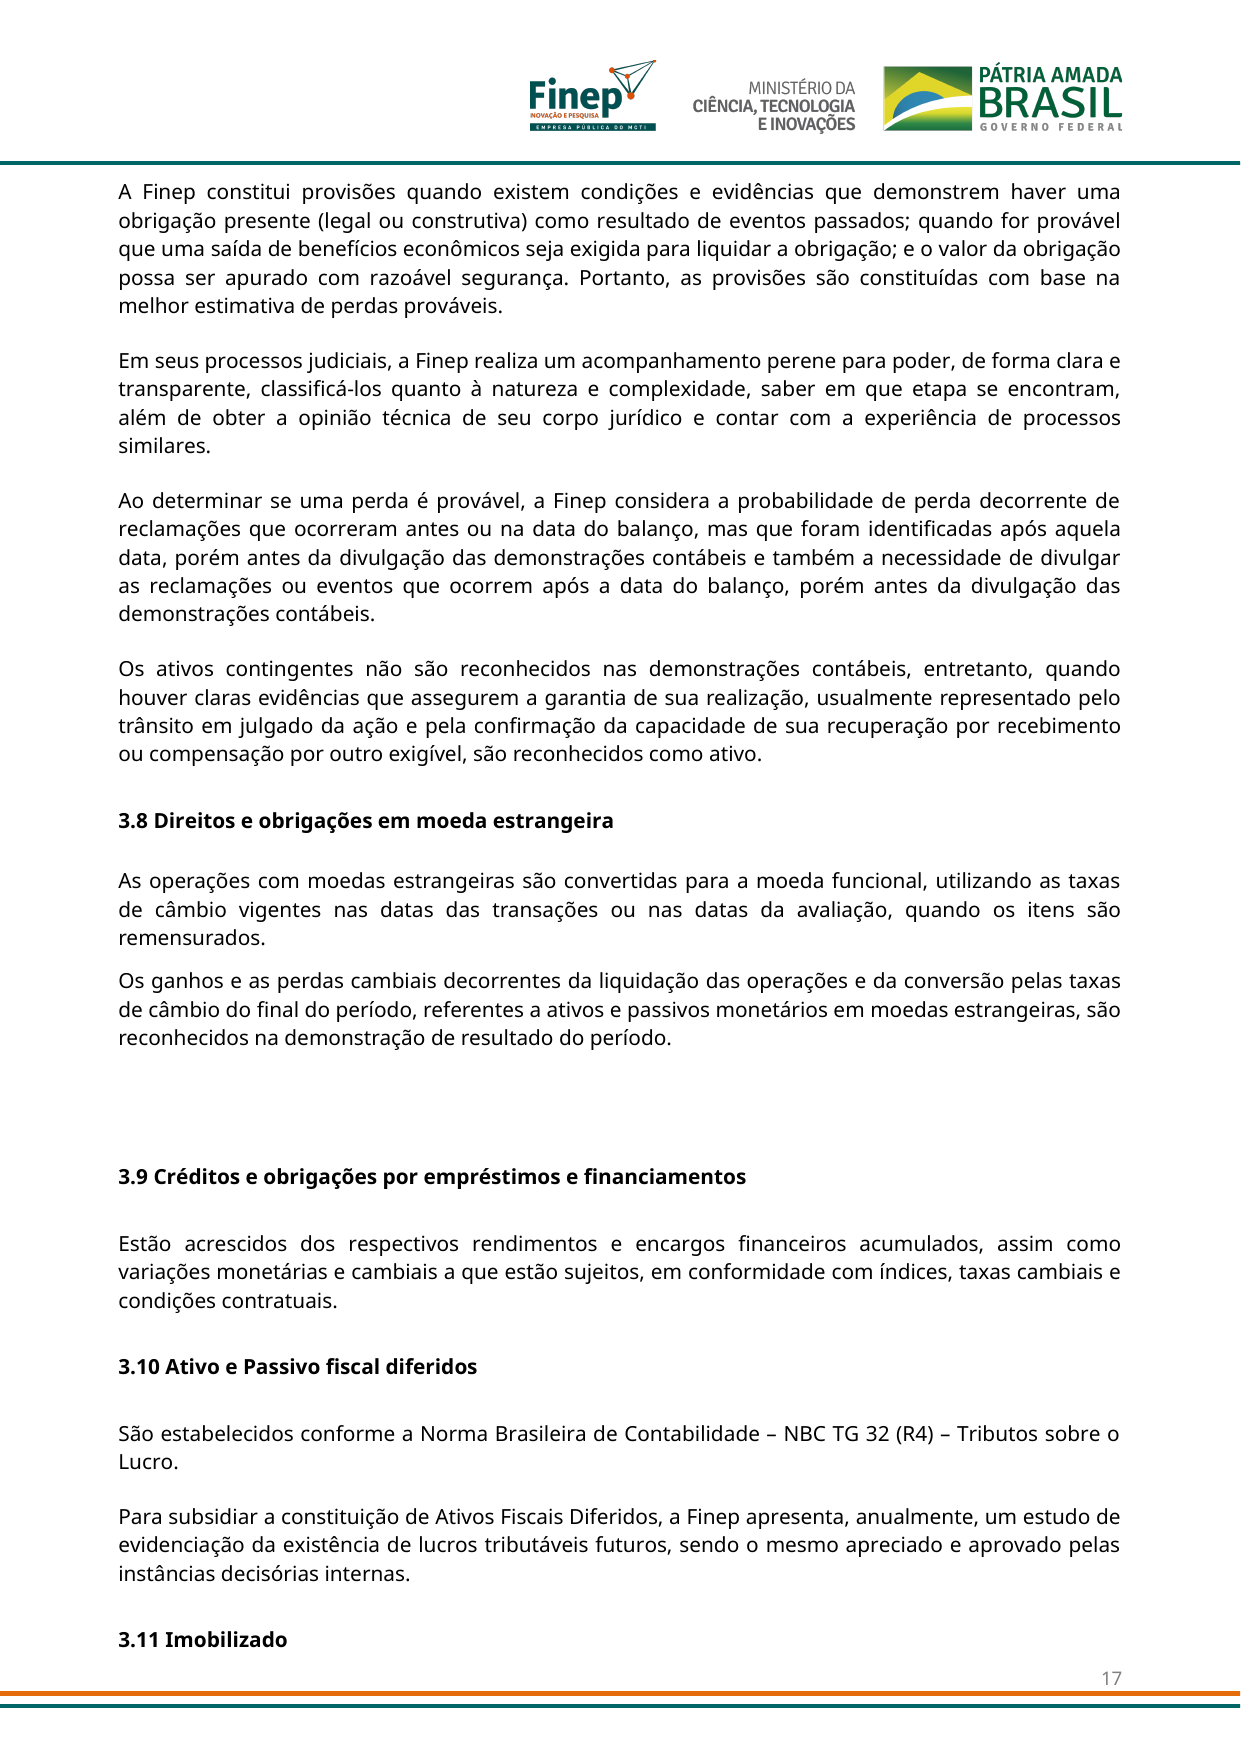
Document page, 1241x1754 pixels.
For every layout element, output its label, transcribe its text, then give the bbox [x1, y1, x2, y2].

picture [530, 60, 1123, 134]
text 3.11 Imobilizado [118, 1625, 1122, 1654]
text São estabelecidos conforme a Norma Brasileira de Contabilidade – NBC TG 32 (R4) – Tributos sobre o Lucro. [118, 1419, 1122, 1476]
text Em seus processos judiciais, a Finep realiza um acompanhamento perene para poder, de forma clara e transparente, classificá-los quanto à natureza e complexidade, saber em que etapa se encontram, além de obter a opinião técnica de seu corpo jurídico e contar com a experiência de processos similares. [118, 346, 1122, 459]
text Os ativos contingentes não são reconhecidos nas demonstrações contábeis, entretanto, quando houver claras evidências que assegurem a garantia de sua realização, usualmente representado pelo trânsito em julgado da ação e pela confirmação da capacidade de sua recuperação por recebimento ou compensação por outro exigível, são reconhecidos como ativo. [118, 654, 1122, 768]
text 3.8 Direitos e obrigações em moeda estrangeira [118, 806, 1122, 834]
text 3.10 Ativo e Passivo fiscal diferidos [118, 1352, 1122, 1381]
text Os ganhos e as perdas cambiais decorrentes da liquidação das operações e da conversão pelas taxas de câmbio do final do período, referentes a ativos e passivos monetários em moedas estrangeiras, são reconhecidos na demonstração de resultado do período. [118, 966, 1122, 1052]
text Ao determinar se uma perda é provável, a Finep considera a probabilidade de perda decorrente de reclamações que ocorreram antes ou na data do balanço, mas que foram identificadas após aquela data, porém antes da divulgação das demonstrações contábeis e também a necessidade de divulgar as reclamações ou eventos que ocorrem após a data do balanço, porém antes da divulgação das demonstrações contábeis. [118, 486, 1122, 628]
text Estão acrescidos dos respectivos rendimentos e encargos financeiros acumulados, assim como variações monetárias e cambiais a que estão sujeitos, em conformidade com índices, taxas cambiais e condições contratuais. [118, 1229, 1122, 1314]
text 3.9 Créditos e obrigações por empréstimos e financiamentos [118, 1162, 1122, 1191]
text Para subsidiar a constituição de Ativos Fiscais Diferidos, a Finep apresenta, anualmente, um estudo de evidenciação da existência de lucros tributáveis futuros, sendo o mesmo apreciado e aprovado pelas instâncias decisórias internas. [118, 1502, 1122, 1587]
text As operações com moedas estrangeiras são convertidas para a moeda funcional, utilizando as taxas de câmbio vigentes nas datas das transações ou nas datas da avaliação, quando os itens são remensurados. [118, 867, 1122, 952]
text A Finep constitui provisões quando existem condições e evidências que demonstrem haver uma obrigação presente (legal ou construtiva) como resultado de eventos passados; quando for provável que uma saída de benefícios econômicos seja exigida para liquidar a obrigação; e o valor da obrigação possa ser apurado com razoável segurança. Portanto, as provisões são constituídas com base na melhor estimativa de perdas prováveis. [118, 177, 1122, 319]
